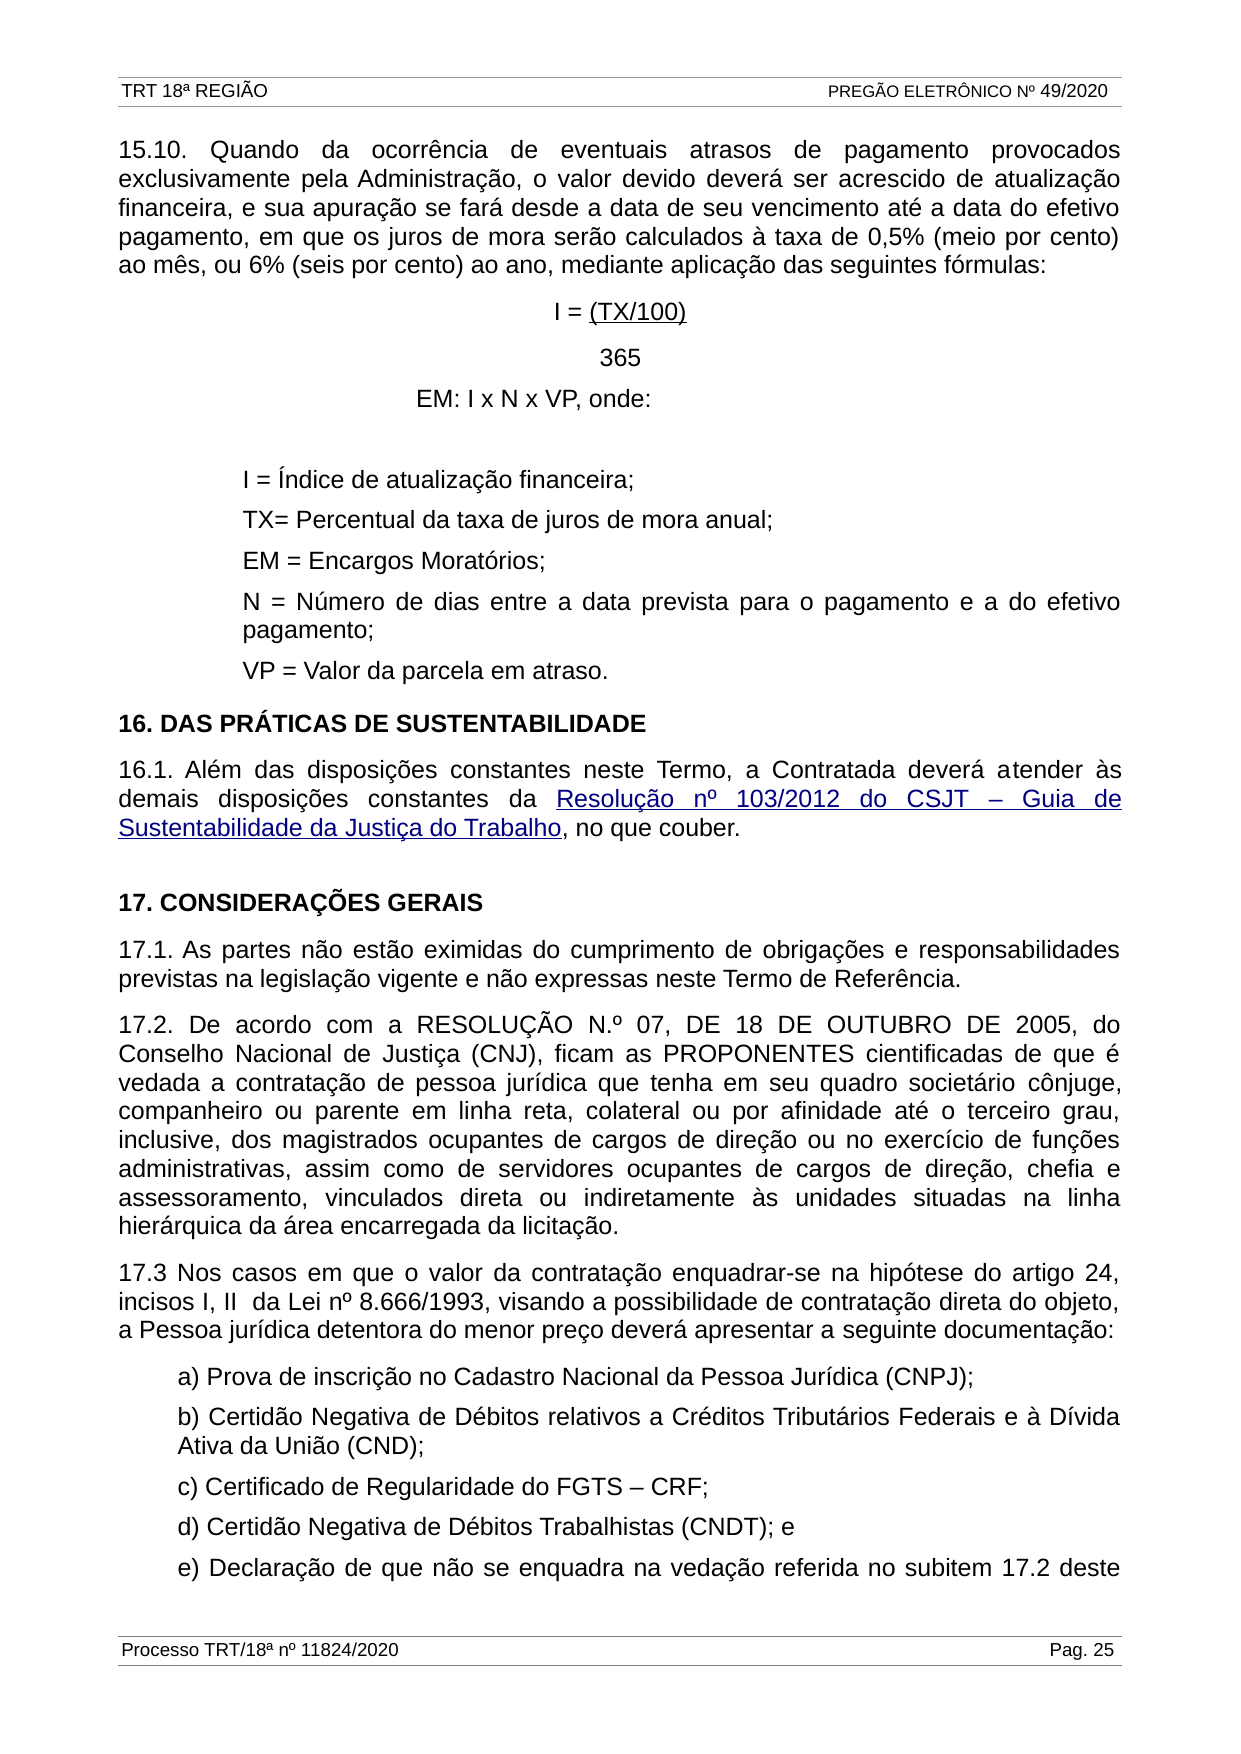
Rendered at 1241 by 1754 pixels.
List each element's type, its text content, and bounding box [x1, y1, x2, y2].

text 365 [118, 343, 1122, 372]
text 16.1. Além das disposições constantes neste Termo, a Contratada deverá atender às demais disposições constantes da Resolução nº 103/2012 do CSJT – Guia de Sustentabilidade da Justiça do Trabalho, no que couber. [118, 755, 1122, 841]
text EM: I x N x VP, onde: [118, 384, 1122, 413]
text 17.3 Nos casos em que o valor da contratação enquadrar-se na hipótese do artigo 24, incisos I, II da Lei nº 8.666/1993, visando a possibilidade de contratação direta do objeto, a Pessoa jurídica detentora do menor preço deverá apresentar a seguinte documentação: [118, 1258, 1122, 1344]
text I = (TX/100) [118, 297, 1122, 326]
text d) Certidão Negativa de Débitos Trabalhistas (CNDT); e [177, 1512, 1122, 1541]
text 16. DAS PRÁTICAS DE SUSTENTABILIDADE [118, 708, 1122, 737]
text 17.2. De acordo com a RESOLUÇÃO N.º 07, DE 18 DE OUTUBRO DE 2005, do Conselho Nacional de Justiça (CNJ), ficam as PROPONENTES cientificadas de que é vedada a contratação de pessoa jurídica que tenha em seu quadro societário cônjuge, companheiro ou parente em linha reta, colateral ou por afinidade até o terceiro grau, inclusive, dos magistrados ocupantes de cargos de direção ou no exercício de funções administrativas, assim como de servidores ocupantes de cargos de direção, chefia e assessoramento, vinculados direta ou indiretamente às unidades situadas na linha hierárquica da área encarregada da licitação. [118, 1010, 1122, 1240]
text I = Índice de atualização financeira; [242, 465, 1122, 494]
text c) Certificado de Regularidade do FGTS – CRF; [177, 1472, 1122, 1500]
text N = Número de dias entre a data prevista para o pagamento e a do efetivo pagamento; [242, 587, 1122, 644]
text 17. CONSIDERAÇÕES GERAIS [118, 888, 1122, 917]
text a) Prova de inscrição no Cadastro Nacional da Pessoa Jurídica (CNPJ); [177, 1362, 1122, 1391]
text 15.10. Quando da ocorrência de eventuais atrasos de pagamento provocados exclusivamente pela Administração, o valor devido deverá ser acrescido de atualização financeira, e sua apuração se fará desde a data de seu vencimento até a data do efetivo pagamento, em que os juros de mora serão calculados à taxa de 0,5% (meio por cento) ao mês, ou 6% (seis por cento) ao ano, mediante aplicação das seguintes fórmulas: [118, 136, 1122, 279]
text VP = Valor da parcela em atraso. [242, 656, 1122, 685]
text 17.1. As partes não estão eximidas do cumprimento de obrigações e responsabilidades previstas na legislação vigente e não expressas neste Termo de Referência. [118, 935, 1122, 992]
text EM = Encargos Moratórios; [242, 546, 1122, 575]
text e) Declaração de que não se enquadra na vedação referida no subitem 17.2 deste [177, 1553, 1122, 1581]
text b) Certidão Negativa de Débitos relativos a Créditos Tributários Federais e à Dívida Ativa da União (CND); [177, 1402, 1122, 1460]
text TX= Percentual da taxa de juros de mora anual; [242, 506, 1122, 534]
